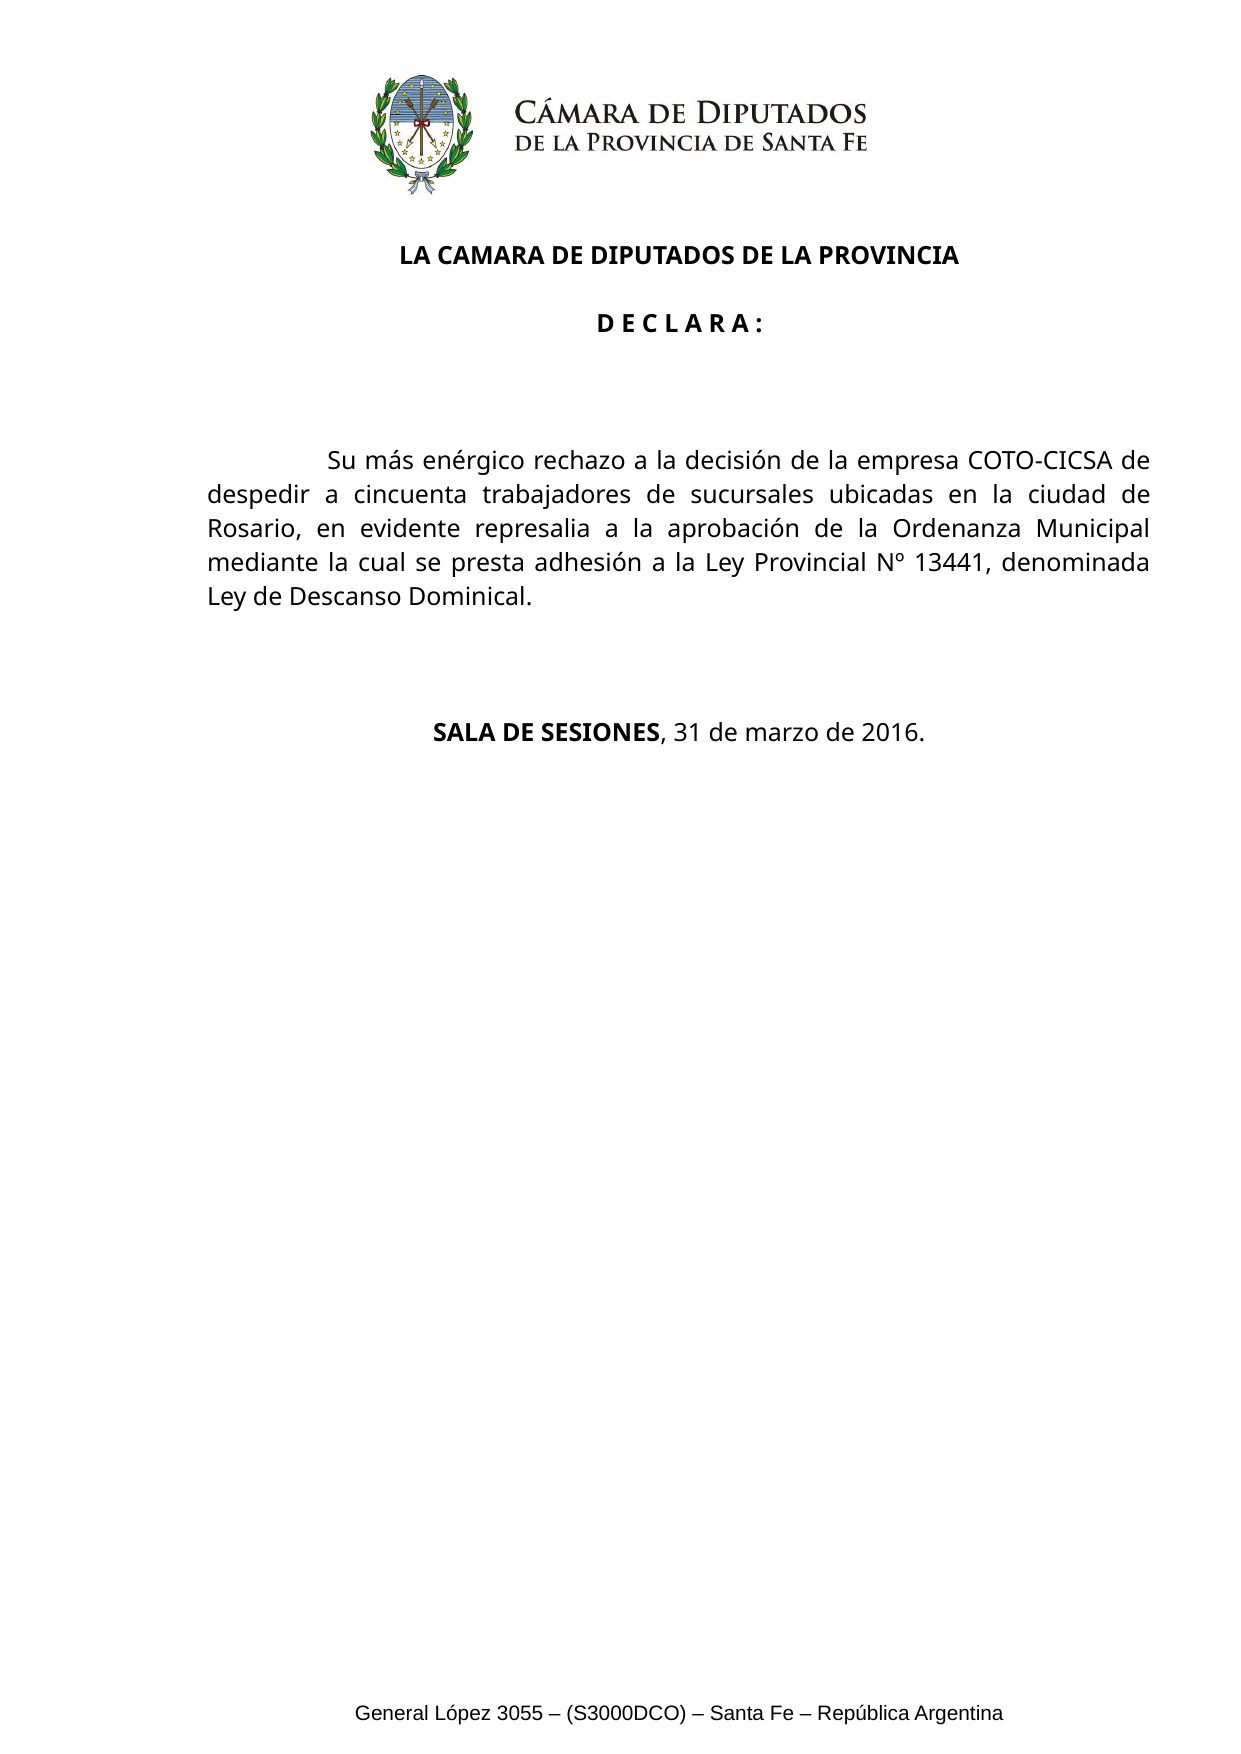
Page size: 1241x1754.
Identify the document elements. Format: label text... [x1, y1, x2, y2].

text LA CAMARA DE DIPUTADOS DE LA PROVINCIA [207, 238, 1152, 272]
text Su más enérgico rechazo a la decisión de la empresa COTO-CICSA de despedir a cincuenta trabajadores de sucursales ubicadas en la ciudad de Rosario, en evidente represalia a la aprobación de la Ordenanza Municipal mediante la cual se presta adhesión a la Ley Provincial Nº 13441, denominada Ley de Descanso Dominical. [207, 442, 1152, 613]
text D E C L A R A : [207, 306, 1152, 340]
picture [370, 75, 867, 199]
text SALA DE SESIONES, 31 de marzo de 2016. [207, 715, 1152, 749]
